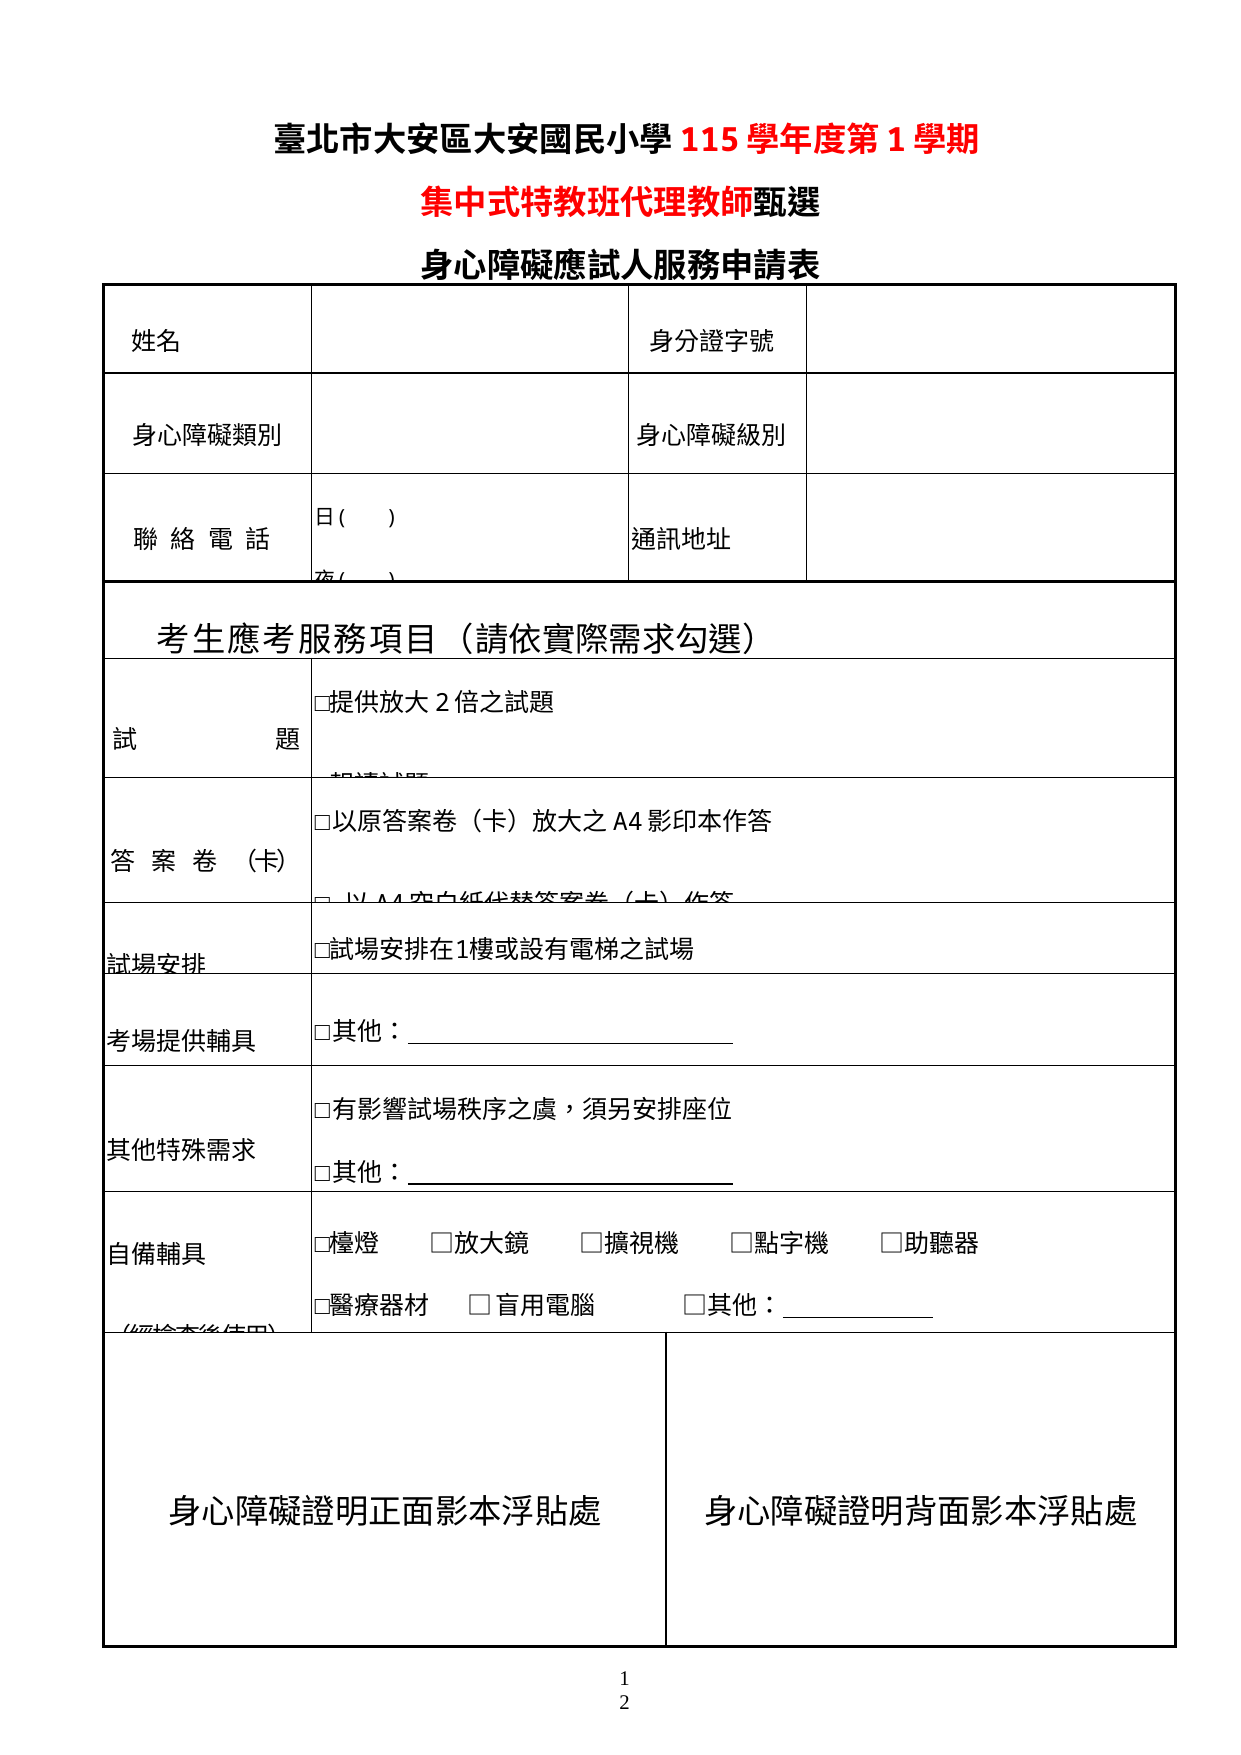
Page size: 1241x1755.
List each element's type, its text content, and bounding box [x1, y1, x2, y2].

table_cell 聯 絡 電 話 [105, 474, 311, 579]
table_cell 考場提供輔具 [105, 974, 311, 1064]
table_header [312, 286, 628, 372]
table_cell □其他： [312, 974, 1174, 1064]
table_cell 自備輔具 （經檢查後使用） [105, 1192, 311, 1332]
table_header 姓名 [105, 286, 311, 372]
table_cell □提供放大2倍之試題 □報讀試題 [312, 659, 1174, 777]
text 集中式特教班代理教師甄選 [103, 158, 1137, 221]
table_cell 身心障礙類別 [105, 374, 311, 473]
table_cell 試場安排 [105, 903, 311, 972]
table_cell 通訊地址 [629, 474, 806, 579]
text 身心障礙應試人服務申請表 [103, 221, 1137, 283]
table_cell 其他特殊需求 [105, 1066, 311, 1191]
table_cell □有影響試場秩序之虞，須另安排座位 □其他： [312, 1066, 1174, 1191]
text 臺北市大安區大安國民小學115學年度第1學期 [103, 96, 1149, 158]
table_cell 身心障礙級別 [629, 374, 806, 473]
table_cell 日( ) 夜( ) 行動電話 [312, 474, 628, 579]
table_cell [807, 474, 1174, 579]
table_cell [807, 374, 1174, 473]
table_header 身分證字號 [629, 286, 806, 372]
table_cell 身心障礙證明正面影本浮貼處 [105, 1333, 665, 1644]
table_cell □試場安排在1樓或設有電梯之試場 [312, 903, 1174, 972]
table_header [807, 286, 1174, 372]
table_cell 身心障礙證明背面影本浮貼處 [667, 1333, 1174, 1644]
table_cell 考生應考服務項目（請依實際需求勾選） [105, 583, 1174, 658]
table_cell 試 題 [105, 659, 311, 777]
table_cell □檯燈 □放大鏡 □擴視機 □點字機 □助聽器 □醫療器材 □盲用電腦 □其他： [312, 1192, 1174, 1332]
table_cell □以原答案卷（卡）放大之A4影印本作答 □ 以A4空白紙代替答案卷（卡）作答 [312, 778, 1174, 902]
table_cell 答 案 卷 （卡） [105, 778, 311, 902]
table_cell [312, 374, 628, 473]
